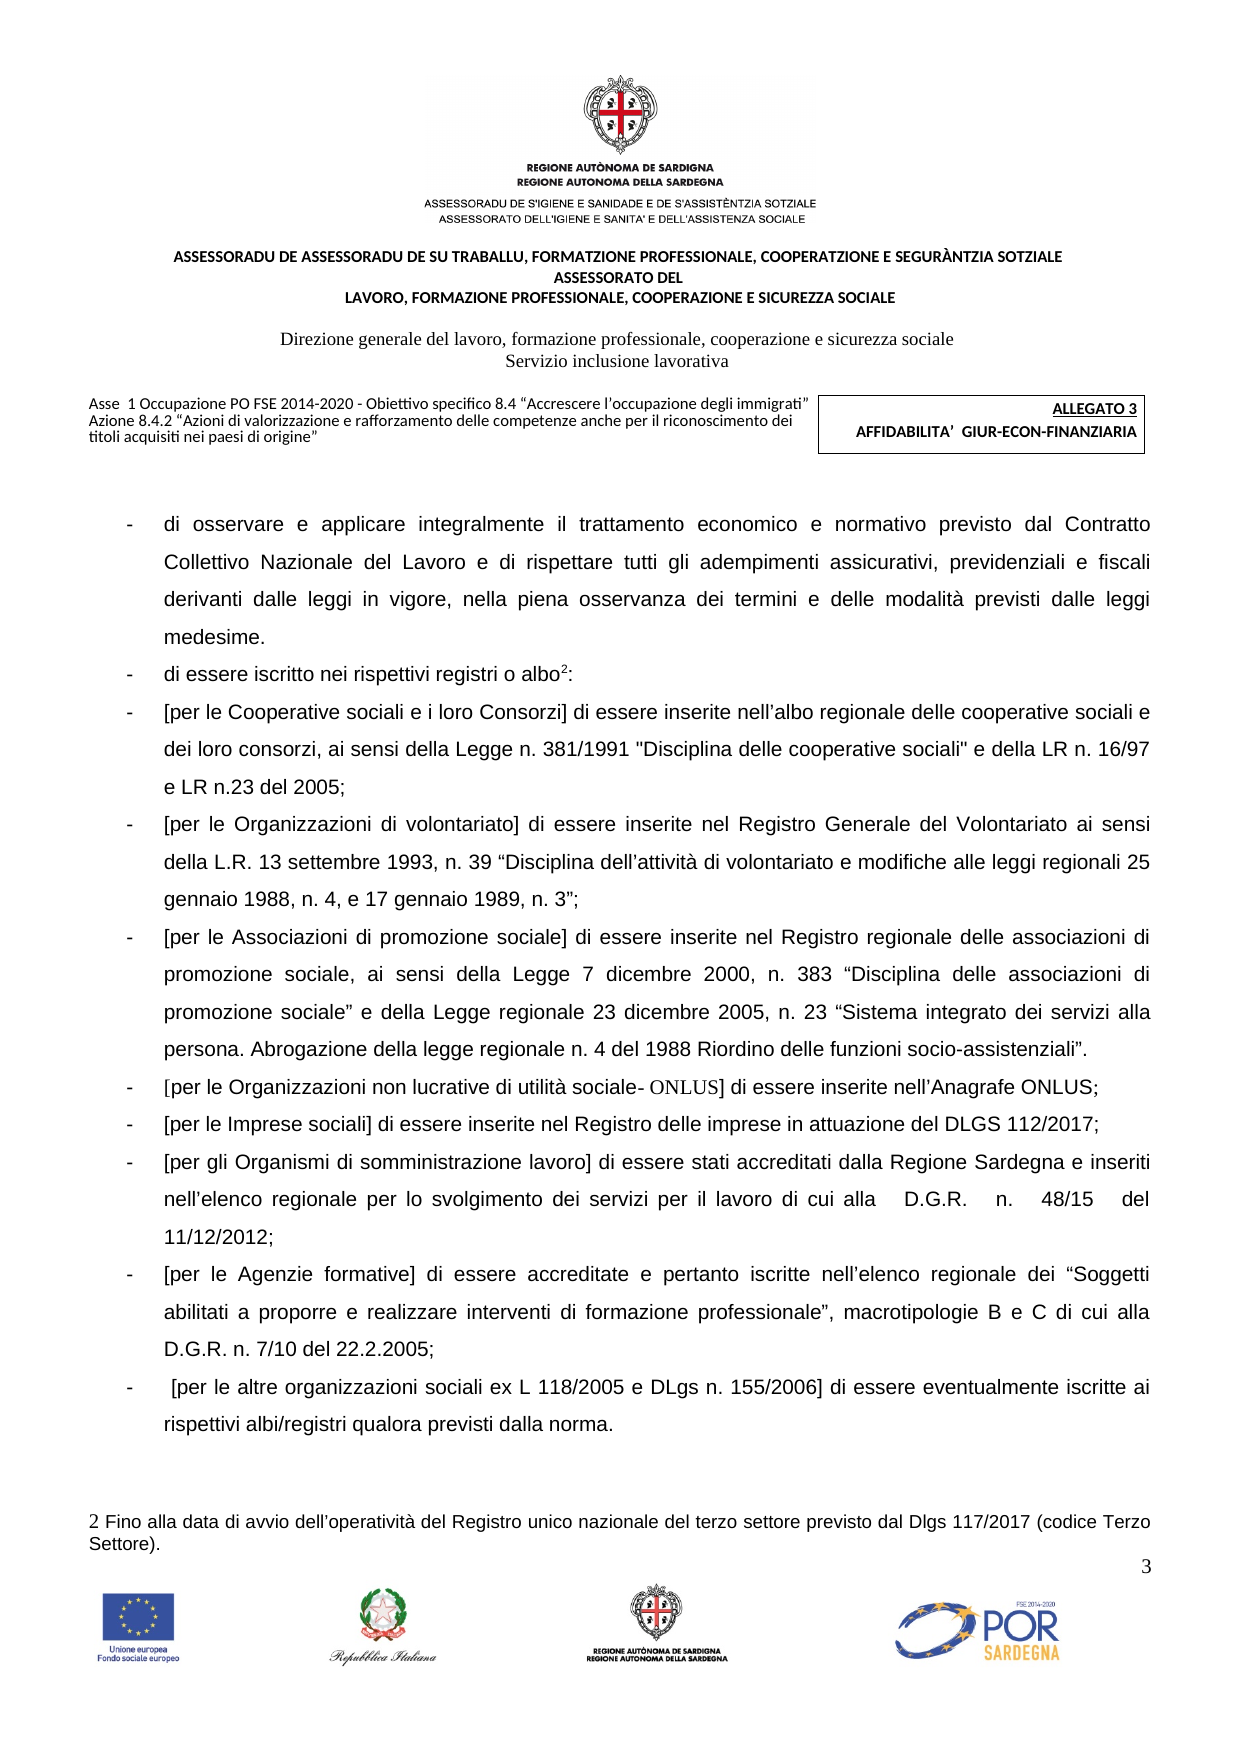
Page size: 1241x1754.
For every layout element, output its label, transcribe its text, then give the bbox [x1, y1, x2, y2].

list [per le Agenzie formative] di essere accreditate e pertanto iscritte nell’elenco regionale dei “Soggetti abilitati a proporre e realizzare interventi di formazione professionale”, macrotipologie B e C di cui alla D.G.R. n. 7/10 del 22.2.2005; [126, 1252, 1152, 1364]
list [per gli Organismi di somministrazione lavoro] di essere stati accreditati dalla Regione Sardegna e inseriti nell’elenco regionale per lo svolgimento dei servizi per il lavoro di cui alla D.G.R. n. 48/15 del 11/12/2012; [126, 1139, 1152, 1252]
list [per le Cooperative sociali e i loro Consorzi] di essere inserite nell’albo regionale delle cooperative sociali e dei loro consorzi, ai sensi della Legge n. 381/1991 "Disciplina delle cooperative sociali" e della LR n. 16/97 e LR n.23 del 2005; [126, 689, 1152, 802]
list [per le Organizzazioni di volontariato] di essere inserite nel Registro Generale del Volontariato ai sensi della L.R. 13 settembre 1993, n. 39 “Disciplina dell’attività di volontariato e modifiche alle leggi regionali 25 gennaio 1988, n. 4, e 17 gennaio 1989, n. 3”; [126, 802, 1152, 914]
list [per le altre organizzazioni sociali ex L 118/2005 e DLgs n. 155/2006] di essere eventualmente iscritte ai rispettivi albi/registri qualora previsti dalla norma. [126, 1364, 1152, 1439]
picture [424, 75, 816, 223]
list [per le Associazioni di promozione sociale] di essere inserite nel Registro regionale delle associazioni di promozione sociale, ai sensi della Legge 7 dicembre 2000, n. 383 “Disciplina delle associazioni di promozione sociale” e della Legge regionale 23 dicembre 2005, n. 23 “Sistema integrato dei servizi alla persona. Abrogazione della legge regionale n. 4 del 1988 Riordino delle funzioni socio-assistenziali”. [126, 914, 1152, 1064]
list di osservare e applicare integralmente il trattamento economico e normativo previsto dal Contratto Collettivo Nazionale del Lavoro e di rispettare tutti gli adempimenti assicurativi, previdenziali e fiscali derivanti dalle leggi in vigore, nella piena osservanza dei termini e delle modalità previsti dalle leggi medesime. [126, 502, 1152, 652]
list [per le Organizzazioni non lucrative di utilità sociale- ONLUS] di essere inserite nell’Anagrafe ONLUS; [126, 1064, 1152, 1102]
list di essere iscritto nei rispettivi registri o albo: [126, 652, 1152, 689]
picture [88, 1578, 1080, 1589]
list Fino alla data di avvio dell’operatività del Registro unico nazionale del terzo settore previsto dal Dlgs 117/2017 (codice Terzo Settore). [89, 1509, 1152, 1554]
list [per le Imprese sociali] di essere inserite nel Registro delle imprese in attuazione del DLGS 112/2017; [126, 1102, 1152, 1139]
